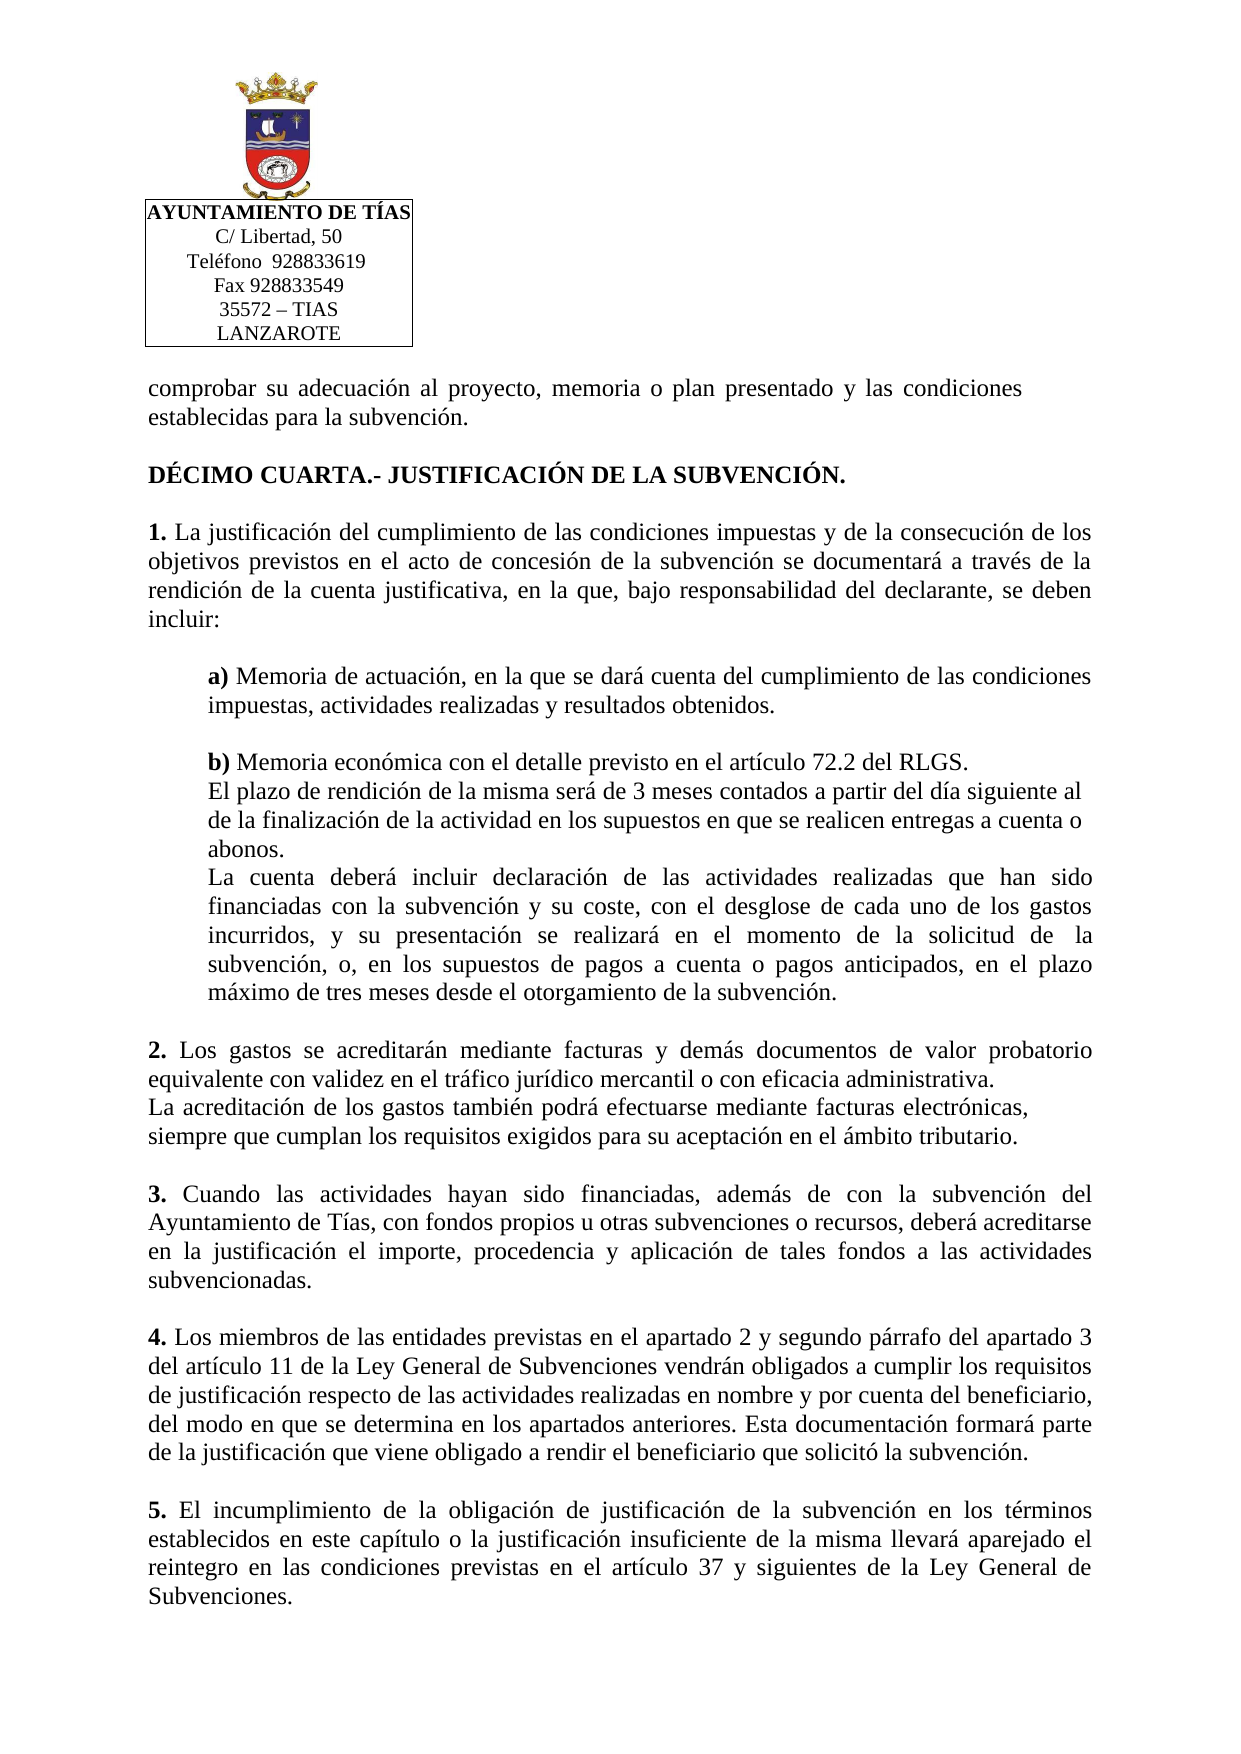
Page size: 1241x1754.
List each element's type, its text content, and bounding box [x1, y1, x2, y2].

list Los miembros de las entidades previstas en el apartado 2 y segundo párrafo del apartado 3 del artículo 11 de la Ley General de Subvenciones vendrán obligados a cumplir los requisitos de justificación respecto de las actividades realizadas en nombre y por cuenta del beneficiario, del modo en que se determina en los apartados anteriores. Esta documentación formará parte de la justificación que viene obligado a rendir el beneficiario que solicitó la subvención. [148, 1322, 1093, 1466]
list Memoria económica con el detalle previsto en el artículo 72.2 del RLGS. [208, 747, 1105, 776]
text La acreditación de los gastos también podrá efectuarse mediante facturas electrónicas, siempre que cumplan los requisitos exigidos para su aceptación en el ámbito tributario. [148, 1092, 1105, 1150]
list Los gastos se acreditarán mediante facturas y demás documentos de valor probatorio equivalente con validez en el tráfico jurídico mercantil o con eficacia administrativa. [148, 1035, 1093, 1092]
picture [235, 72, 318, 199]
list La justificación del cumplimiento de las condiciones impuestas y de la consecución de los objetivos previstos en el acto de concesión de la subvención se documentará a través de la rendición de la cuenta justificativa, en la que, bajo responsabilidad del declarante, se deben incluir: [148, 517, 1093, 632]
subtitle DÉCIMO CUARTA.- JUSTIFICACIÓN DE LA SUBVENCIÓN. [148, 460, 1105, 489]
text El plazo de rendición de la misma será de 3 meses contados a partir del día siguiente al de la finalización de la actividad en los supuestos en que se realicen entregas a cuenta o abonos. [208, 776, 1083, 862]
text La cuenta deberá incluir declaración de las actividades realizadas que han sido financiadas con la subvención y su coste, con el desglose de cada uno de los gastos incurridos, y su presentación se realizará en el momento de la solicitud de la subvención, o, en los supuestos de pagos a cuenta o pagos anticipados, en el plazo máximo de tres meses desde el otorgamiento de la subvención. [208, 862, 1093, 1006]
list El incumplimiento de la obligación de justificación de la subvención en los términos establecidos en este capítulo o la justificación insuficiente de la misma llevará aparejado el reintegro en las condiciones previstas en el artículo 37 y siguientes de la Ley General de Subvenciones. [148, 1495, 1094, 1610]
list Cuando las actividades hayan sido financiadas, además de con la subvención del Ayuntamiento de Tías, con fondos propios u otras subvenciones o recursos, deberá acreditarse en la justificación el importe, procedencia y aplicación de tales fondos a las actividades subvencionadas. [148, 1179, 1093, 1294]
list Memoria de actuación, en la que se dará cuenta del cumplimiento de las condiciones impuestas, actividades realizadas y resultados obtenidos. [208, 661, 1092, 719]
text comprobar su adecuación al proyecto, memoria o plan presentado y las condiciones establecidas para la subvención. [148, 373, 1105, 431]
